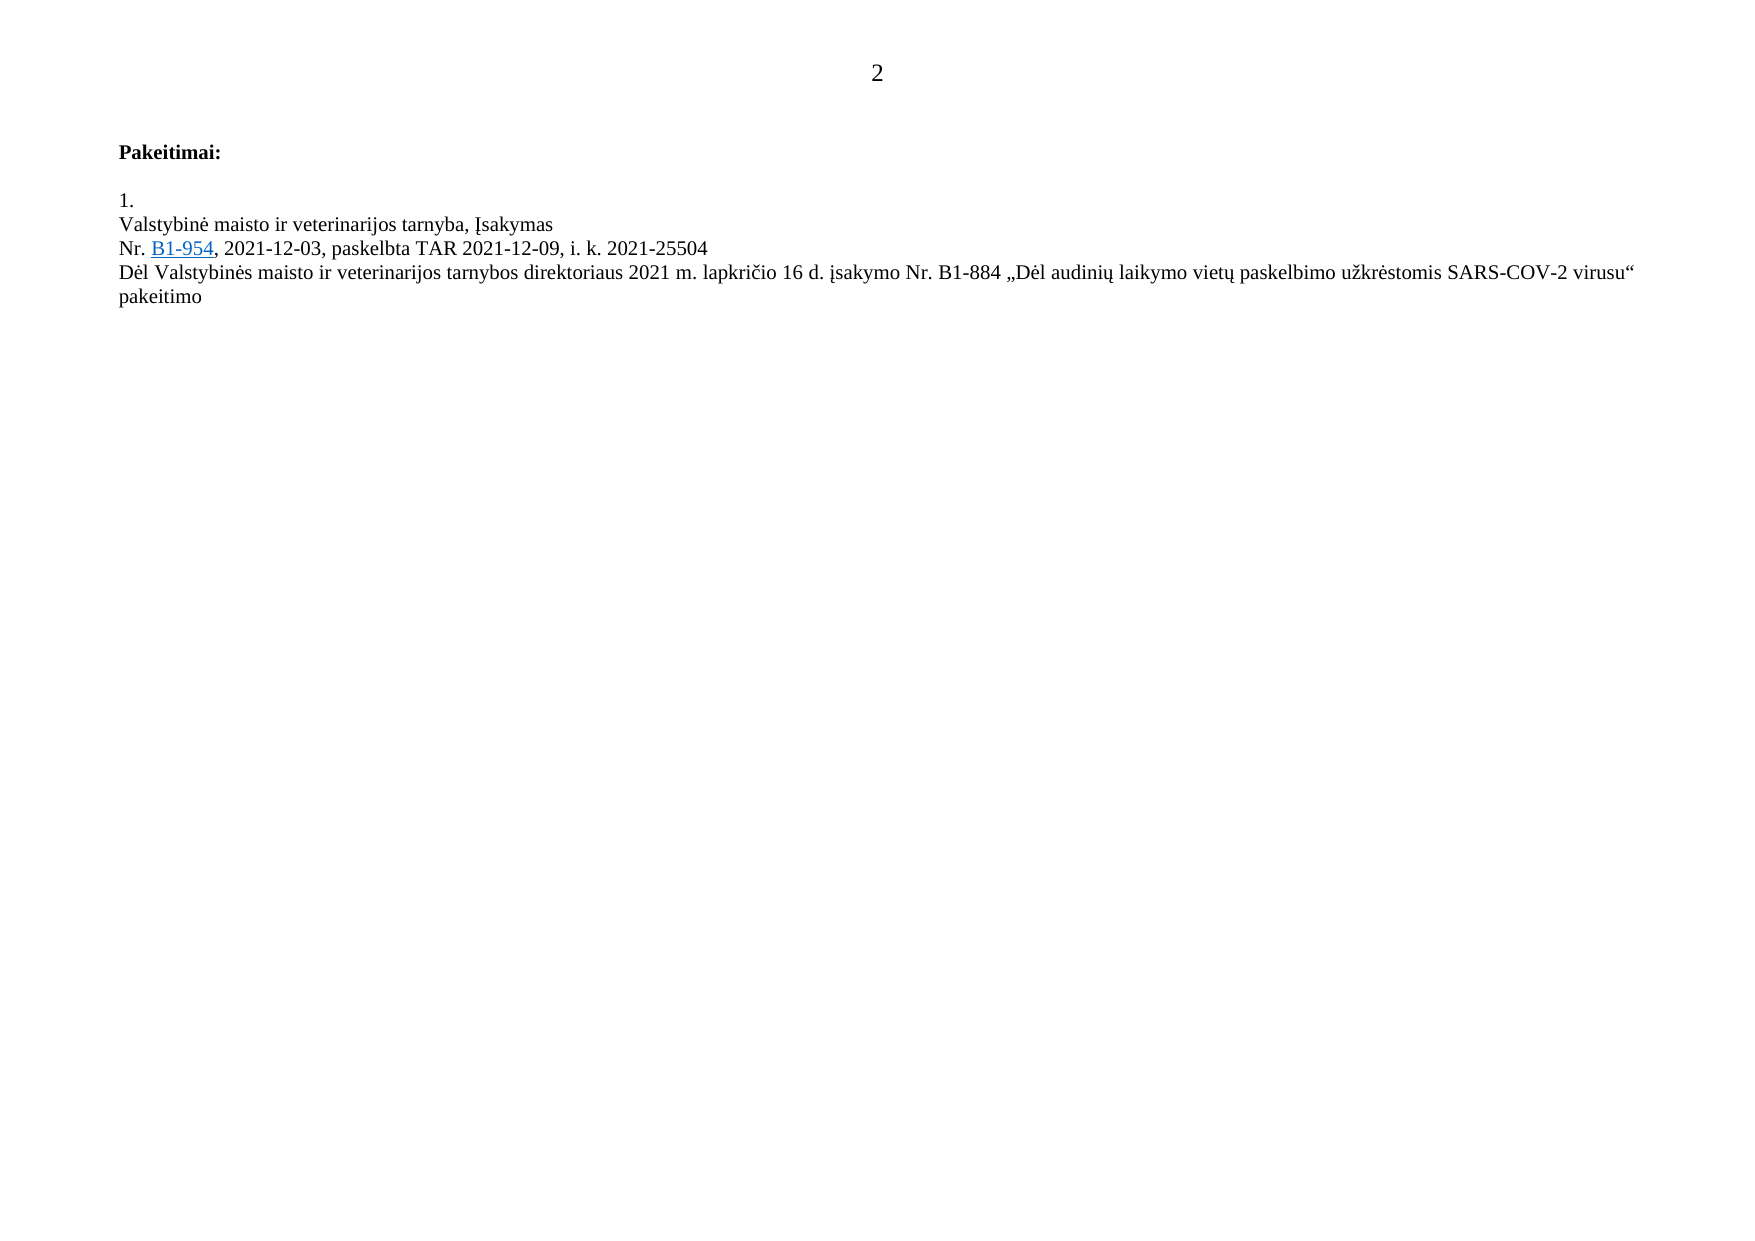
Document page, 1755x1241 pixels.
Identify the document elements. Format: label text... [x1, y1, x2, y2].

text Valstybinė maisto ir veterinarijos tarnyba, Įsakymas [118, 212, 1636, 236]
text Nr. B1-954, 2021-12-03, paskelbta TAR 2021-12-09, i. k. 2021-25504 [118, 236, 1636, 260]
text Pakeitimai: [118, 140, 1636, 164]
text 1. [118, 188, 1636, 212]
text Dėl Valstybinės maisto ir veterinarijos tarnybos direktoriaus 2021 m. lapkričio 16 d. įsakymo Nr. B1-884 „Dėl audinių laikymo vietų paskelbimo užkrėstomis SARS-COV-2 virusu“ pakeitimo [118, 260, 1636, 308]
